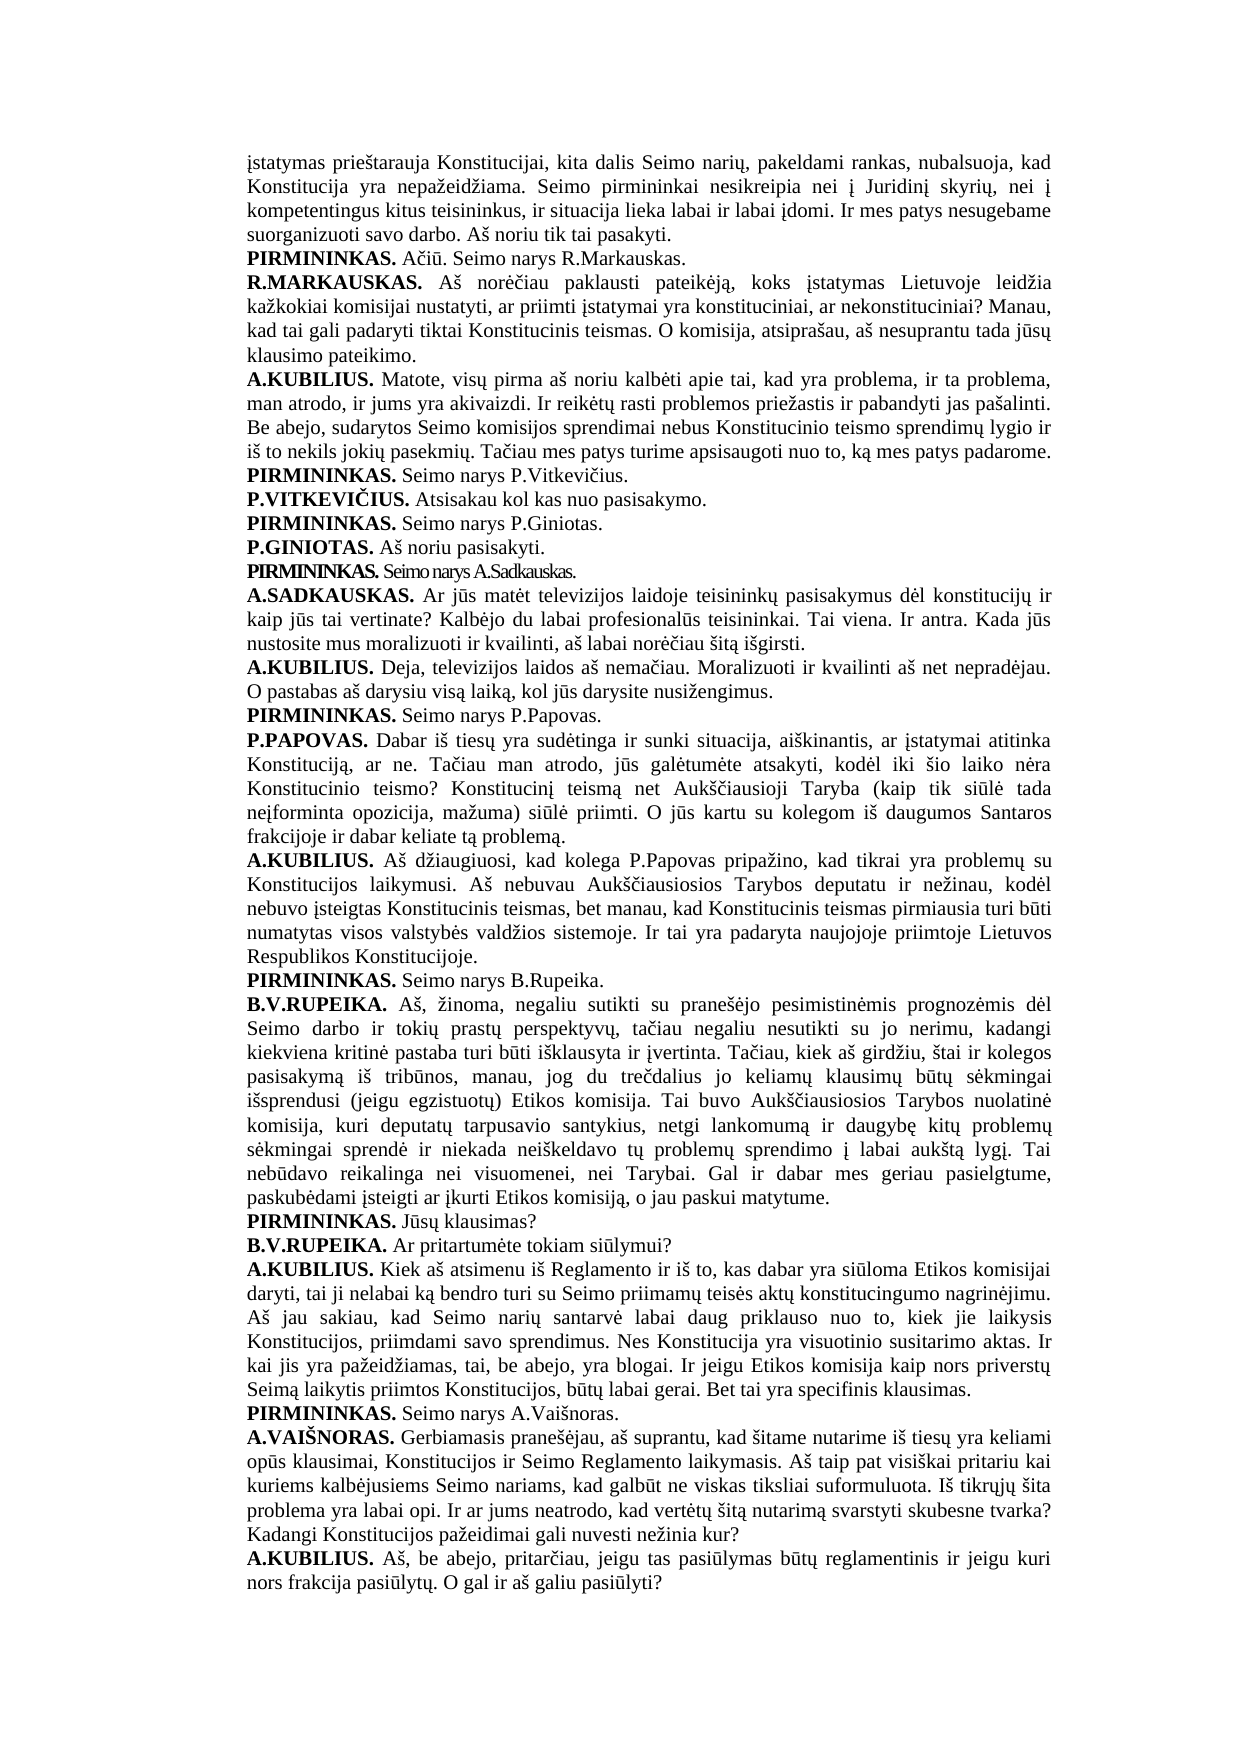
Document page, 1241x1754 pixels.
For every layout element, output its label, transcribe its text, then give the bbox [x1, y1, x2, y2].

text PIRMININKAS. Seimo narys A.Vaišnoras. [247, 1401, 1053, 1425]
text A.KUBILIUS. Kiek aš atsimenu iš Reglamento ir iš to, kas dabar yra siūloma Etikos komisijai daryti, tai ji nelabai ką bendro turi su Seimo priimamų teisės aktų konstitucingumo nagrinėjimu. Aš jau sakiau, kad Seimo narių santarvė labai daug priklauso nuo to, kiek jie laikysis Konstitucijos, priimdami savo sprendimus. Nes Konstitucija yra visuotinio susitarimo aktas. Ir kai jis yra pažeidžiamas, tai, be abejo, yra blogai. Ir jeigu Etikos komisija kaip nors priverstų Seimą laikytis priimtos Konstitucijos, būtų labai gerai. Bet tai yra specifinis klausimas. [247, 1257, 1053, 1401]
text PIRMININKAS. Seimo narys P.Giniotas. [247, 511, 1053, 535]
text įstatymas prieštarauja Konstitucijai, kita dalis Seimo narių, pakeldami rankas, nubalsuoja, kad Konstitucija yra nepažeidžiama. Seimo pirmininkai nesikreipia nei į Juridinį skyrių, nei į kompetentingus kitus teisininkus, ir situacija lieka labai ir labai įdomi. Ir mes patys nesugebame suorganizuoti savo darbo. Aš noriu tik tai pasakyti. [247, 150, 1053, 246]
text A.KUBILIUS. Matote, visų pirma aš noriu kalbėti apie tai, kad yra problema, ir ta problema, man atrodo, ir jums yra akivaizdi. Ir reikėtų rasti problemos priežastis ir pabandyti jas pašalinti. Be abejo, sudarytos Seimo komisijos sprendimai nebus Konstitucinio teismo sprendimų lygio ir iš to nekils jokių pasekmių. Tačiau mes patys turime apsisaugoti nuo to, ką mes patys padarome. [247, 367, 1053, 463]
text P.VITKEVIČIUS. Atsisakau kol kas nuo pasisakymo. [247, 487, 1053, 511]
text A.VAIŠNORAS. Gerbiamasis pranešėjau, aš suprantu, kad šitame nutarime iš tiesų yra keliami opūs klausimai, Konstitucijos ir Seimo Reglamento laikymasis. Aš taip pat visiškai pritariu kai kuriems kalbėjusiems Seimo nariams, kad galbūt ne viskas tiksliai suformuluota. Iš tikrųjų šita problema yra labai opi. Ir ar jums neatrodo, kad vertėtų šitą nutarimą svarstyti skubesne tvarka? Kadangi Konstitucijos pažeidimai gali nuvesti nežinia kur? [247, 1425, 1053, 1546]
text A.SADKAUSKAS. Ar jūs matėt televizijos laidoje teisininkų pasisakymus dėl konstitucijų ir kaip jūs tai vertinate? Kalbėjo du labai profesionalūs teisininkai. Tai viena. Ir antra. Kada jūs nustosite mus moralizuoti ir kvailinti, aš labai norėčiau šitą išgirsti. [247, 583, 1053, 655]
text A.KUBILIUS. Aš, be abejo, pritarčiau, jeigu tas pasiūlymas būtų reglamentinis ir jeigu kuri nors frakcija pasiūlytų. O gal ir aš galiu pasiūlyti? [247, 1546, 1053, 1594]
text A.KUBILIUS. Deja, televizijos laidos aš nemačiau. Moralizuoti ir kvailinti aš net nepradėjau. O pastabas aš darysiu visą laiką, kol jūs darysite nusižengimus. [247, 655, 1053, 703]
text P.PAPOVAS. Dabar iš tiesų yra sudėtinga ir sunki situacija, aiškinantis, ar įstatymai atitinka Konstituciją, ar ne. Tačiau man atrodo, jūs galėtumėte atsakyti, kodėl iki šio laiko nėra Konstitucinio teismo? Konstitucinį teismą net Aukščiausioji Taryba (kaip tik siūlė tada neįforminta opozicija, mažuma) siūlė priimti. O jūs kartu su kolegom iš daugumos Santaros frakcijoje ir dabar keliate tą problemą. [247, 727, 1053, 848]
text PIRMININKAS. Seimo narys P.Vitkevičius. [247, 463, 1053, 487]
text R.MARKAUSKAS. Aš norėčiau paklausti pateikėją, koks įstatymas Lietuvoje leidžia kažkokiai komisijai nustatyti, ar priimti įstatymai yra konstituciniai, ar nekonstituciniai? Manau, kad tai gali padaryti tiktai Konstitucinis teismas. O komisija, atsiprašau, aš nesuprantu tada jūsų klausimo pateikimo. [247, 270, 1053, 367]
text PIRMININKAS. Seimo narys B.Rupeika. [247, 968, 1053, 992]
text PIRMININKAS. Seimo narys P.Papovas. [247, 703, 1053, 727]
text A.KUBILIUS. Aš džiaugiuosi, kad kolega P.Papovas pripažino, kad tikrai yra problemų su Konstitucijos laikymusi. Aš nebuvau Aukščiausiosios Tarybos deputatu ir nežinau, kodėl nebuvo įsteigtas Konstitucinis teismas, bet manau, kad Konstitucinis teismas pirmiausia turi būti numatytas visos valstybės valdžios sistemoje. Ir tai yra padaryta naujojoje priimtoje Lietuvos Respublikos Konstitucijoje. [247, 848, 1053, 968]
text B.V.RUPEIKA. Aš, žinoma, negaliu sutikti su pranešėjo pesimistinėmis prognozėmis dėl Seimo darbo ir tokių prastų perspektyvų, tačiau negaliu nesutikti su jo nerimu, kadangi kiekviena kritinė pastaba turi būti išklausyta ir įvertinta. Tačiau, kiek aš girdžiu, štai ir kolegos pasisakymą iš tribūnos, manau, jog du trečdalius jo keliamų klausimų būtų sėkmingai išsprendusi (jeigu egzistuotų) Etikos komisija. Tai buvo Aukščiausiosios Tarybos nuolatinė komisija, kuri deputatų tarpusavio santykius, netgi lankomumą ir daugybę kitų problemų sėkmingai sprendė ir niekada neiškeldavo tų problemų sprendimo į labai aukštą lygį. Tai nebūdavo reikalinga nei visuomenei, nei Tarybai. Gal ir dabar mes geriau pasielgtume, paskubėdami įsteigti ar įkurti Etikos komisiją, o jau paskui matytume. [247, 992, 1053, 1209]
text B.V.RUPEIKA. Ar pritartumėte tokiam siūlymui? [247, 1233, 1053, 1257]
text P.GINIOTAS. Aš noriu pasisakyti. [247, 535, 1053, 559]
text PIRMININKAS. Ačiū. Seimo narys R.Markauskas. [247, 246, 1053, 270]
text PIRMININKAS. Seimo narys A.Sadkauskas. [247, 559, 1053, 583]
text PIRMININKAS. Jūsų klausimas? [247, 1209, 1053, 1233]
